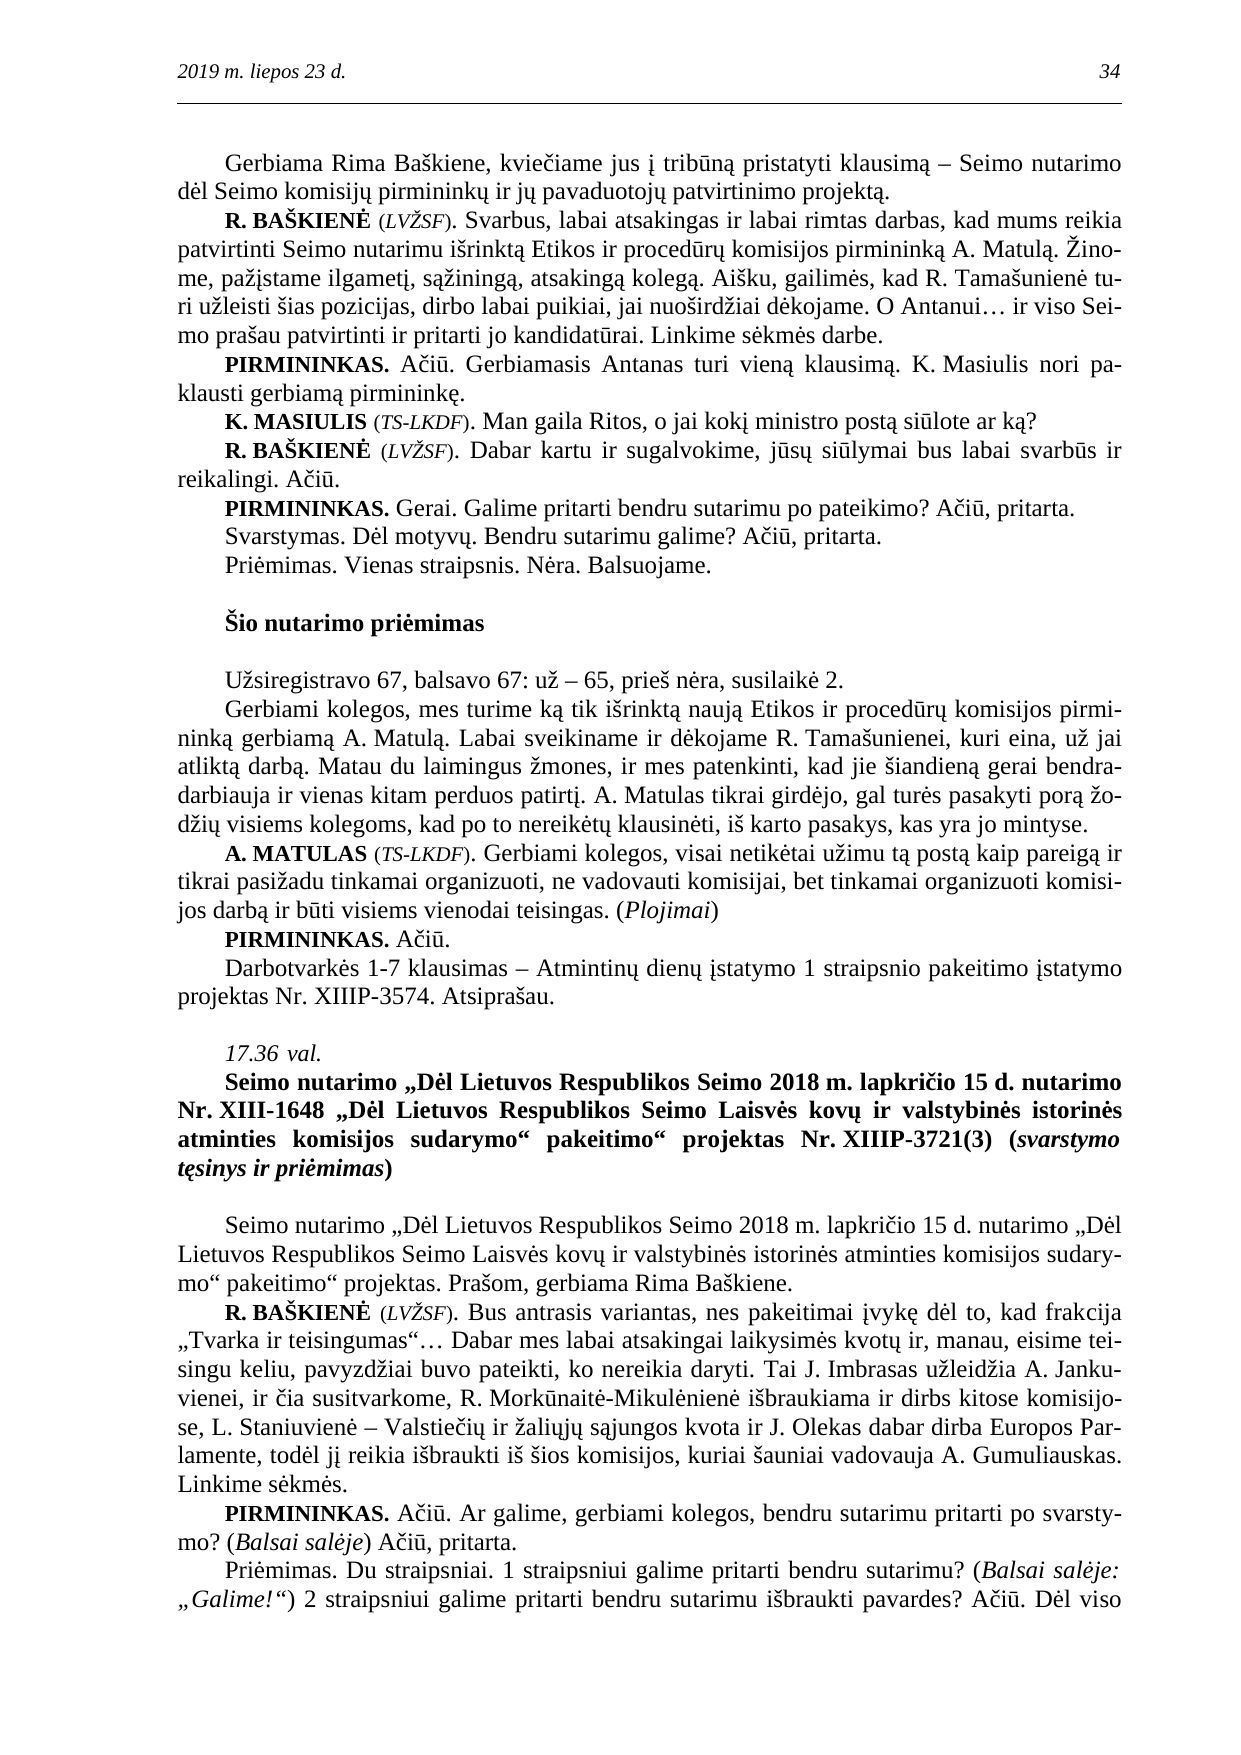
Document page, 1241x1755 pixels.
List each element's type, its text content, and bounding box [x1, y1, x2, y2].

text K. MASIULIS (TS-LKDF). Man gai­la Ri­tos, o jai ko­kį mi­nist­ro pos­tą siū­lo­te ar ką? [177, 406, 1122, 435]
text R. BAŠKIENĖ (LVŽSF). Da­bar kar­tu ir su­gal­vo­ki­me, jū­sų siū­ly­mai bus la­bai svar­būs ir rei­ka­lin­gi. Ačiū. [177, 435, 1122, 493]
text PIRMININKAS. Ačiū. Ger­bia­ma­sis An­ta­nas tu­ri vie­ną klau­si­mą. K. Ma­siu­lis no­ri pa­klaus­ti ger­bia­mą pir­mi­nin­kę. [177, 349, 1122, 406]
text Ger­bia­mi ko­le­gos, mes tu­ri­me ką tik iš­rink­tą nau­ją Eti­kos ir pro­ce­dū­rų ko­mi­si­jos pir­mi­nin­ką ger­bia­mą A. Ma­tu­lą. La­bai svei­ki­na­me ir dė­ko­ja­me R. Ta­ma­šu­ni­e­nei, ku­ri ei­na, už jai at­lik­tą dar­bą. Ma­tau du lai­min­gus žmo­nes, ir mes pa­ten­kin­ti, kad jie šian­die­ną ge­rai ben­dra­dar­biau­ja ir vie­nas ki­tam per­duos pa­tir­tį. A. Ma­tu­las tik­rai gir­dė­jo, gal tu­rės pa­sa­ky­ti po­rą žo­džių vi­siems ko­le­goms, kad po to ne­rei­kė­tų klau­si­nė­ti, iš kar­to pa­sa­kys, kas yra jo min­ty­se. [177, 694, 1122, 838]
text A. MATULAS (TS-LKDF). Ger­bia­mi ko­le­gos, vi­sai ne­ti­kė­tai už­imu tą pos­tą kaip pa­rei­gą ir tik­rai pa­si­ža­du tin­ka­mai or­ga­ni­zuo­ti, ne va­do­vau­ti ko­mi­si­jai, bet tin­ka­mai or­ga­ni­zuo­ti ko­mi­si­jos dar­bą ir bū­ti vi­siems vie­no­dai tei­sin­gas. (Plo­ji­mai) [177, 838, 1122, 924]
text Šio nu­ta­ri­mo pri­ėmi­mas [177, 608, 1122, 636]
text Sei­mo nu­ta­ri­mo „Dėl Lie­tu­vos Res­pub­li­kos Sei­mo 2018 m. lap­kri­čio 15 d. nu­ta­ri­mo Nr. XIII-1648 „Dėl Lie­tu­vos Res­pub­li­kos Sei­mo Lais­vės ko­vų ir vals­ty­bi­nės is­to­ri­nės atmin­ties ko­mi­si­jos su­da­ry­mo“ pa­kei­ti­mo“ pro­jek­tas Nr. XIIIP-3721(3) (svars­ty­mo tęsinys ir pri­ėmi­mas) [177, 1067, 1122, 1182]
text 17.36 val. [224, 1039, 1122, 1067]
text PIRMININKAS. Ačiū. Ar ga­li­me, ger­bia­mi ko­le­gos, ben­dru su­ta­ri­mu pri­tar­ti po svars­ty­mo? (Bal­sai sa­lė­je) Ačiū, pri­tar­ta. [177, 1498, 1122, 1555]
text Svars­ty­mas. Dėl mo­ty­vų. Ben­dru su­ta­ri­mu ga­li­me? Ačiū, pri­tar­ta. [177, 521, 1122, 550]
text R. BAŠKIENĖ (LVŽSF). Svar­bus, la­bai at­sa­kin­gas ir la­bai rim­tas dar­bas, kad mums rei­kia pa­tvir­tin­ti Sei­mo nu­ta­ri­mu iš­rink­tą Eti­kos ir pro­ce­dū­rų ko­mi­si­jos pir­mi­nin­ką A. Ma­tu­lą. Ži­no­me, pa­žįs­ta­me il­ga­me­tį, są­ži­nin­gą, at­sa­kin­gą ko­le­gą. Aiš­ku, gai­li­mės, kad R. Ta­ma­šu­nie­nė tu­ri už­leis­ti šias po­zi­ci­jas, dir­bo la­bai pui­kiai, jai nuo­šir­džiai dė­ko­ja­me. O An­ta­nui… ir vi­so Sei­mo pra­šau pa­tvir­tin­ti ir pri­tar­ti jo kan­di­da­tū­rai. Lin­ki­me sėk­mės dar­be. [177, 205, 1122, 349]
text Už­si­re­gist­ra­vo 67, bal­sa­vo 67: už – 65, prieš nė­ra, su­si­lai­kė 2. [177, 665, 1122, 694]
text PIRMININKAS. Ačiū. [177, 924, 1122, 953]
text Ger­bia­ma Ri­ma Baš­kie­ne, kvie­čia­me jus į tri­bū­ną pri­sta­ty­ti klau­si­mą – Sei­mo nu­ta­ri­mo dėl Sei­mo ko­mi­si­jų pir­mi­nin­kų ir jų pa­va­duo­to­jų pa­tvir­ti­ni­mo pro­jek­tą. [177, 148, 1122, 205]
text Dar­bo­tvarkės 1-7 klau­si­mas – At­min­ti­nų die­nų įsta­ty­mo 1 straips­nio pa­kei­ti­mo įsta­ty­mo pro­jek­tas Nr. XIIIP-3574. At­si­pra­šau. [177, 953, 1122, 1010]
text Pri­ėmi­mas. Du straips­niai. 1 straips­niui ga­li­me pri­tar­ti ben­dru su­ta­ri­mu? (Bal­sai sa­lė­je: „Ga­li­me!“) 2 straips­niui ga­li­me pri­tar­ti ben­dru su­ta­ri­mu iš­brauk­ti pa­var­des? Ačiū. Dėl vi­so [177, 1555, 1122, 1613]
text R. BAŠKIENĖ (LVŽSF). Bus ant­ra­sis va­rian­tas, nes pa­kei­ti­mai įvy­kę dėl to, kad frak­ci­ja „Tvar­ka ir tei­sin­gu­mas“… Da­bar mes la­bai at­sa­kin­gai lai­ky­si­mės kvo­tų ir, ma­nau, ei­si­me tei­sin­gu ke­liu, pa­vyz­džiai bu­vo pa­teik­ti, ko ne­rei­kia da­ry­ti. Tai J. Imb­ra­sas už­lei­džia A. Jan­ku­vie­nei, ir čia su­si­tvar­ko­me, R. Mor­kū­nai­tė-Mi­ku­lė­nie­nė iš­brau­kia­ma ir dirbs ki­to­se ko­mi­si­jo­se, L. Sta­niu­vie­nė – Vals­tie­čių ir ža­lių­jų są­jun­gos kvo­ta ir J. Ole­kas da­bar dir­ba Eu­ro­pos Par­la­men­te, to­dėl jį rei­kia iš­brauk­ti iš šios ko­mi­si­jos, ku­riai šau­niai va­do­vau­ja A. Gu­mu­liaus­kas. Lin­ki­me sėk­mės. [177, 1297, 1122, 1498]
text Sei­mo nu­ta­ri­mo „Dėl Lie­tu­vos Res­pub­li­kos Sei­mo 2018 m. lap­kri­čio 15 d. nu­ta­ri­mo „Dėl Lie­tu­vos Res­pub­li­kos Sei­mo Lais­vės ko­vų ir vals­ty­bi­nės is­to­ri­nės at­min­ties ko­mi­si­jos su­da­ry­mo“ pa­kei­ti­mo“ pro­jek­tas. Pra­šom, ger­bia­ma Ri­ma Baš­kie­ne. [177, 1210, 1122, 1297]
text Pri­ėmi­mas. Vie­nas straips­nis. Nė­ra. Bal­suo­ja­me. [177, 550, 1122, 579]
text PIRMININKAS. Ge­rai. Ga­li­me pri­tar­ti ben­dru su­ta­ri­mu po pa­tei­ki­mo? Ačiū, pri­tar­ta. [177, 493, 1122, 521]
